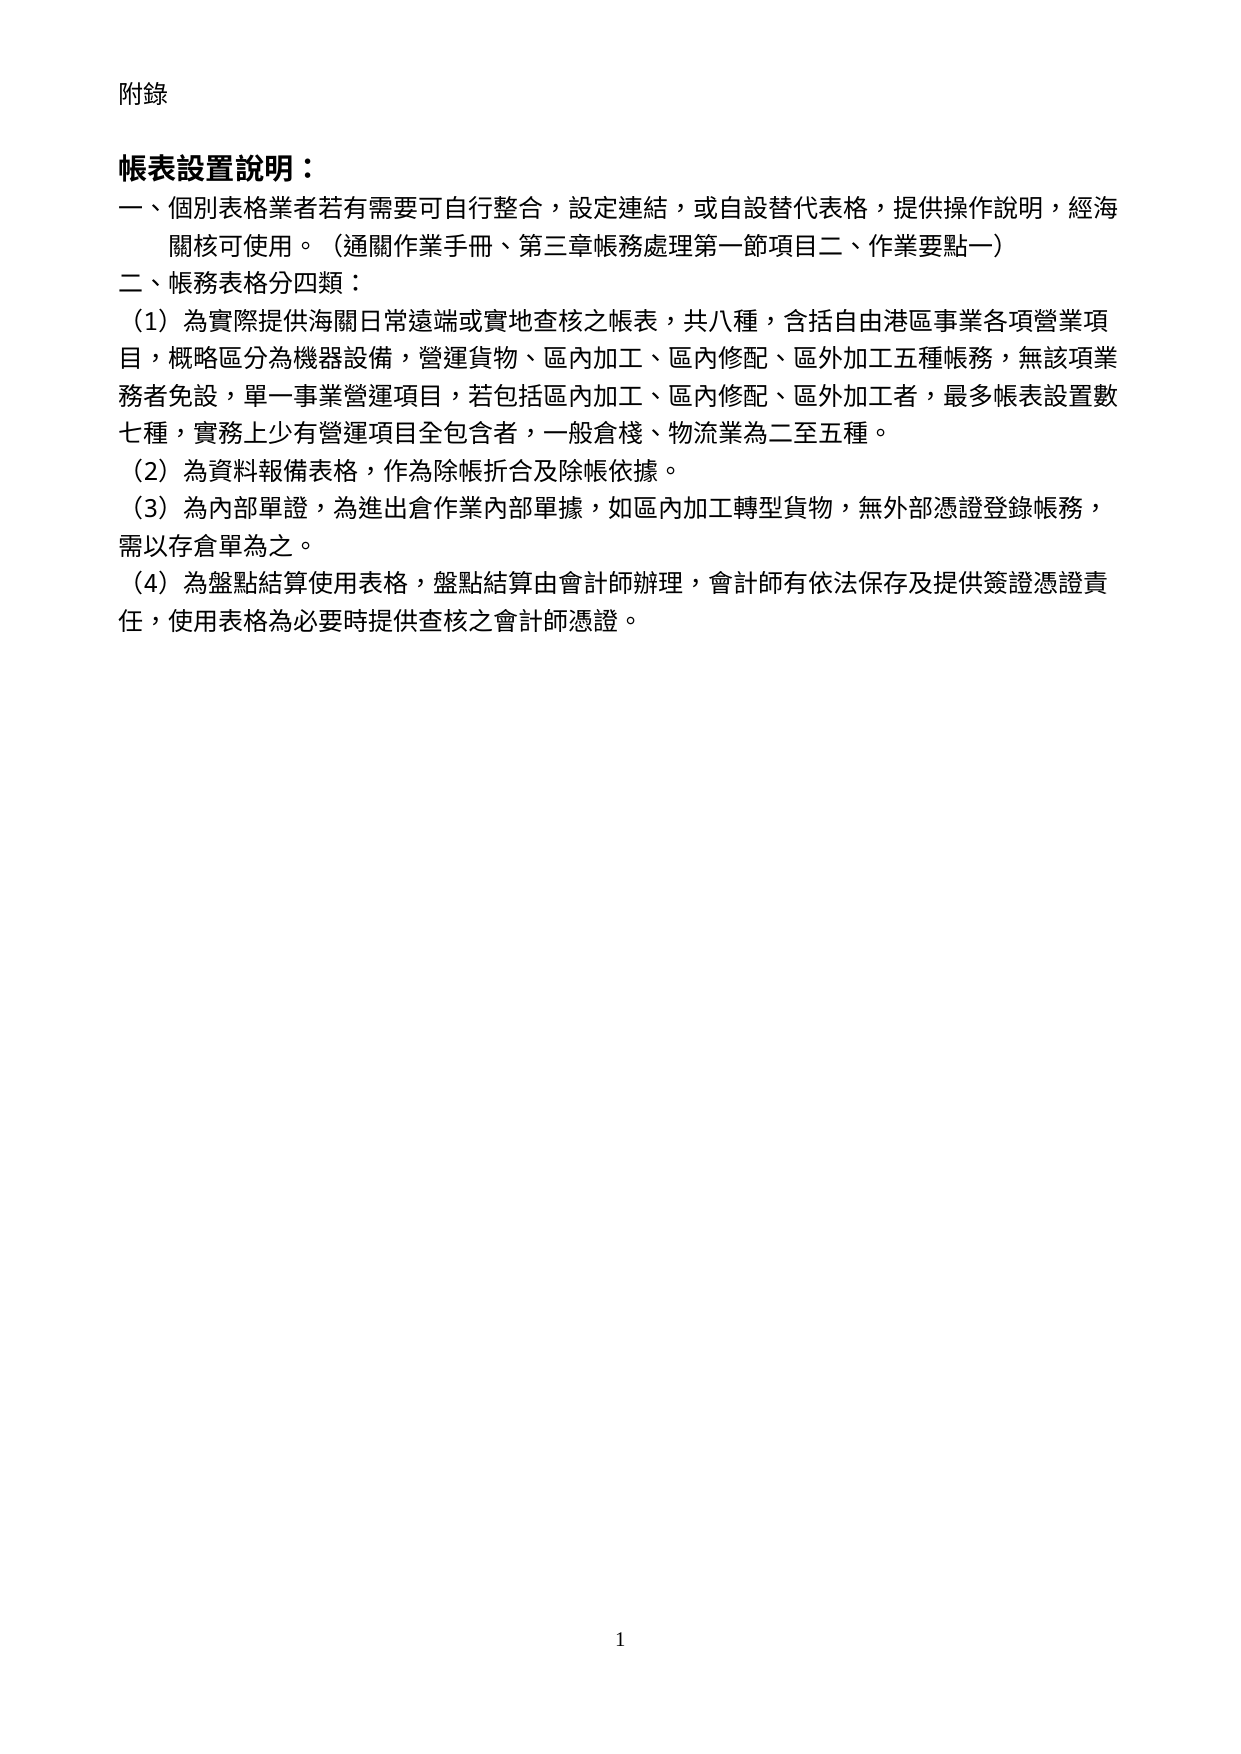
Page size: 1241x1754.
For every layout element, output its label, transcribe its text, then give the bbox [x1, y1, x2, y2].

list 為盤點結算使用表格，盤點結算由會計師辦理，會計師有依法保存及提供簽證憑證責任，使用表格為必要時提供查核之會計師憑證。 [118, 563, 1122, 638]
list 為內部單證，為進出倉作業內部單據，如區內加工轉型貨物，無外部憑證登錄帳務，需以存倉單為之。 [118, 488, 1122, 563]
text 帳表設置說明： [118, 145, 1122, 188]
text 附錄 [118, 75, 1122, 111]
text 二、帳務表格分四類： [118, 263, 1122, 300]
list 為實際提供海關日常遠端或實地查核之帳表，共八種，含括自由港區事業各項營業項目，概略區分為機器設備，營運貨物、區內加工、區內修配、區外加工五種帳務，無該項業務者免設，單一事業營運項目，若包括區內加工、區內修配、區外加工者，最多帳表設置數七種，實務上少有營運項目全包含者，一般倉棧、物流業為二至五種。 [118, 300, 1122, 450]
text 一、個別表格業者若有需要可自行整合，設定連結，或自設替代表格，提供操作說明，經海關核可使用。（通關作業手冊、第三章帳務處理第一節項目二、作業要點一） [118, 188, 1122, 263]
list 為資料報備表格，作為除帳折合及除帳依據。 [118, 450, 1122, 488]
